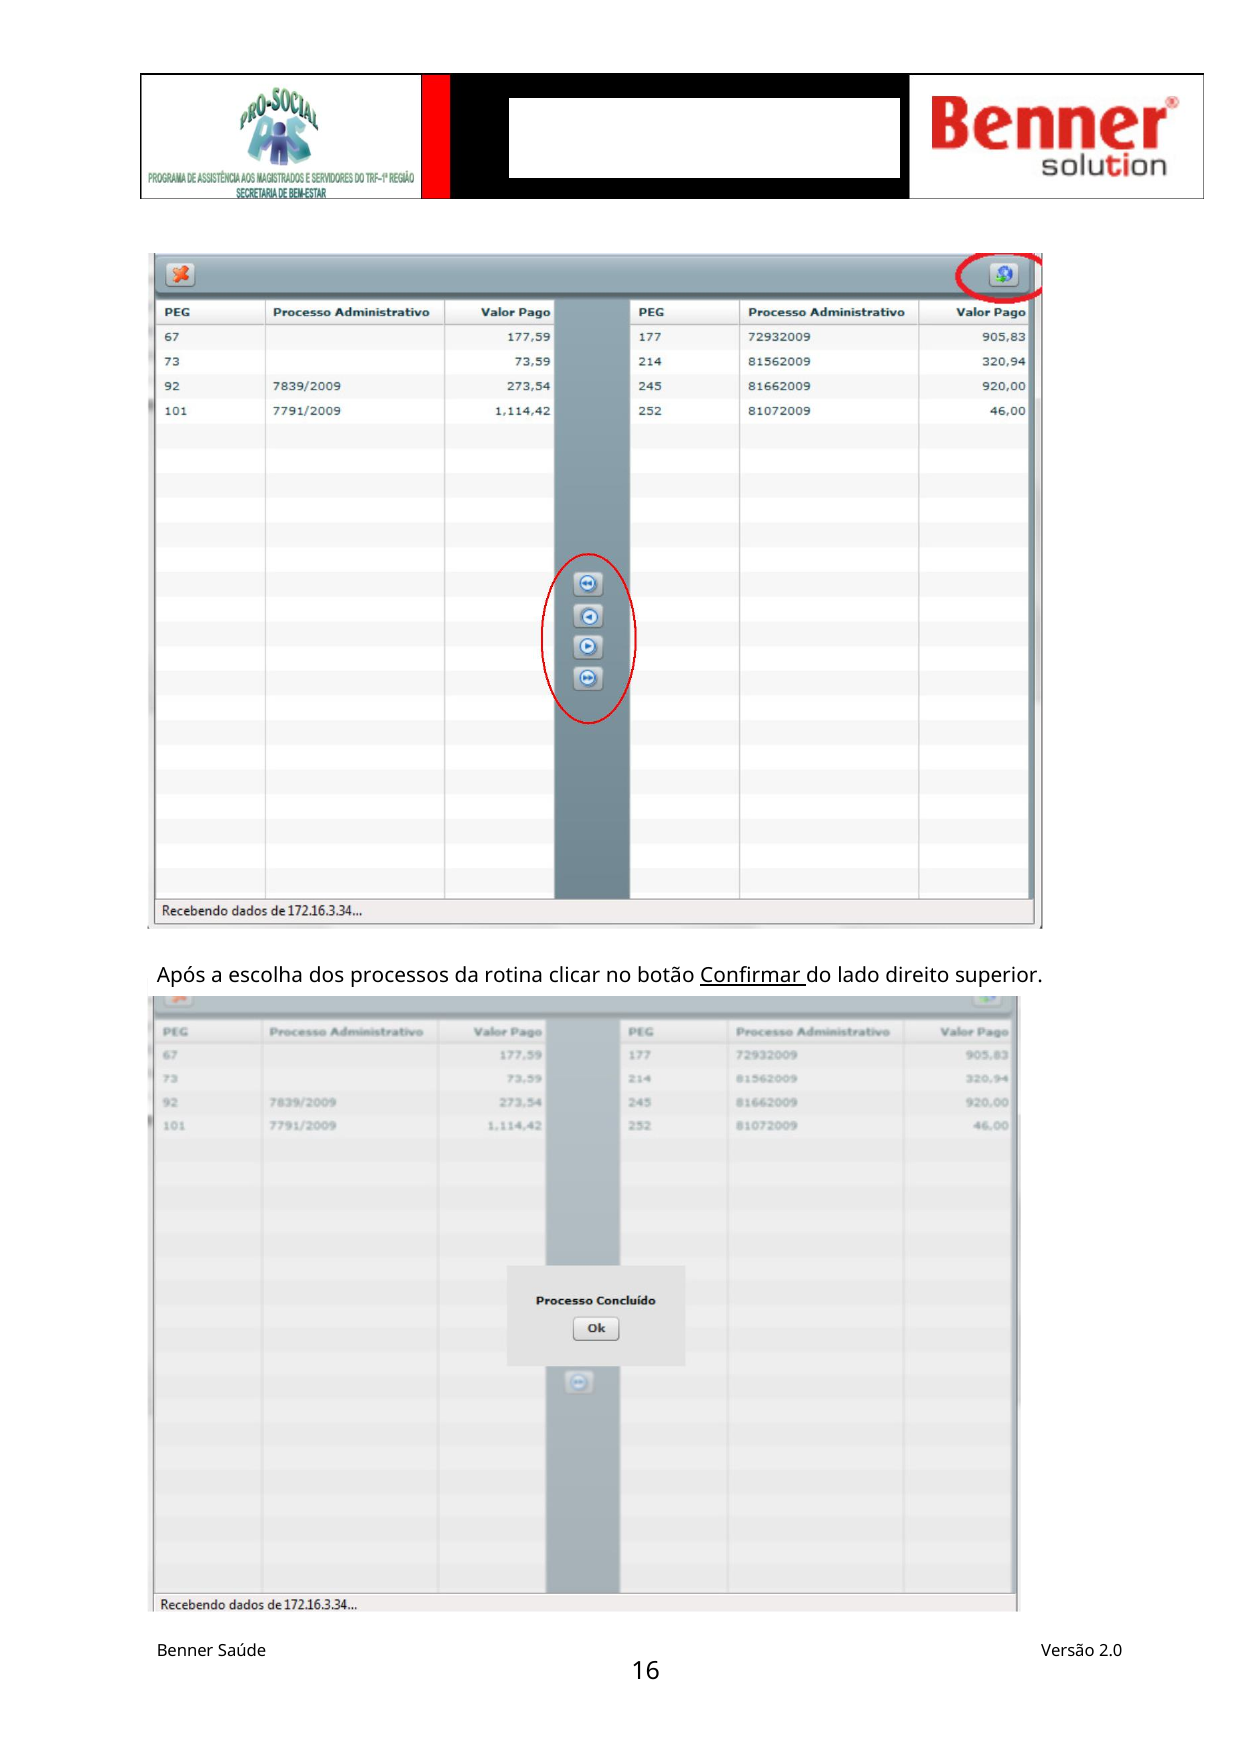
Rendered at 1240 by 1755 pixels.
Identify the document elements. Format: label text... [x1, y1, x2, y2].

text Benner Saúde [157, 1640, 266, 1660]
picture [147, 253, 1043, 929]
text FINANCEIRO [581, 138, 891, 169]
text Versão 2.0 [1041, 1640, 1126, 1660]
picture [147, 978, 1021, 1612]
text 16 [631, 1665, 676, 1683]
picture [140, 73, 1204, 199]
text Após a escolha dos processos da rotina clicar no botão Confirmar do lado direito superior. [157, 963, 1104, 987]
text TUTORIAL MÓDULO [518, 107, 891, 138]
